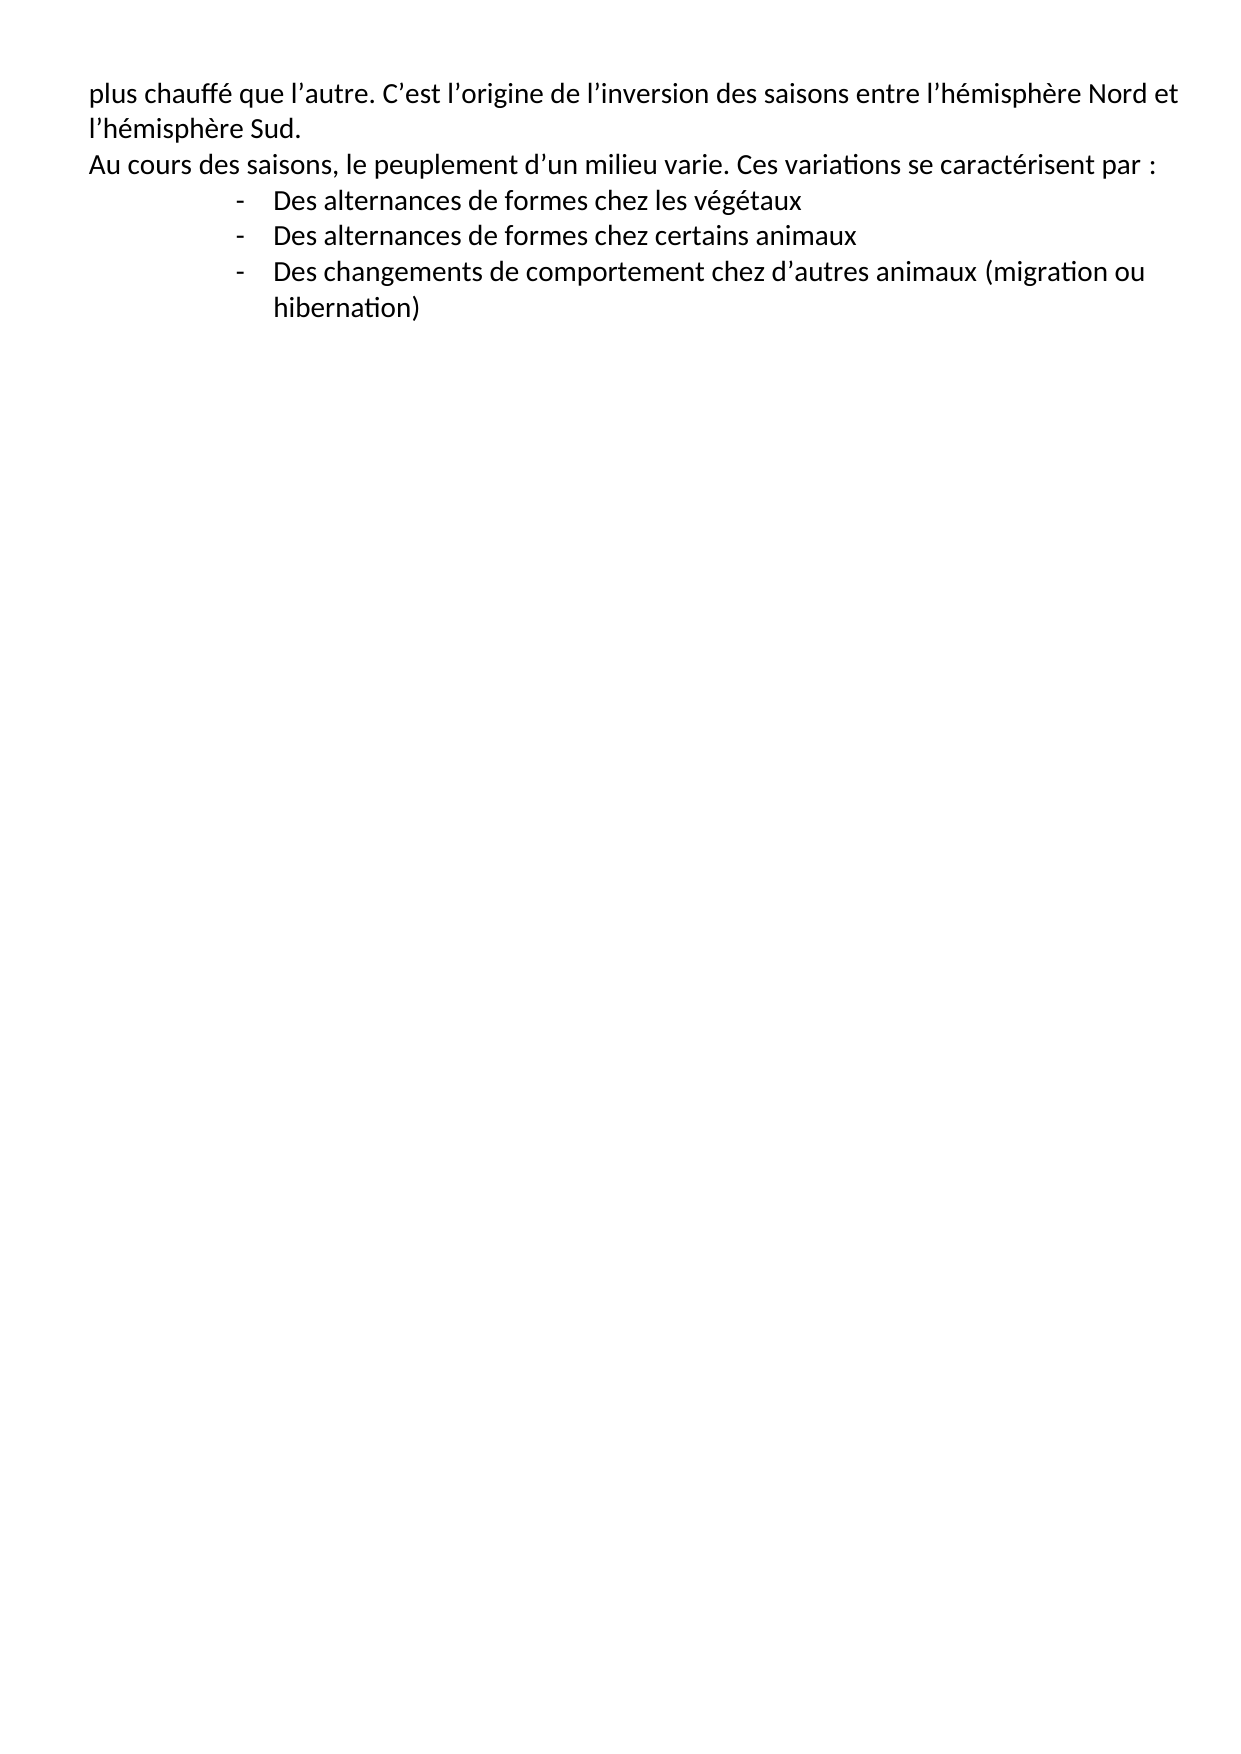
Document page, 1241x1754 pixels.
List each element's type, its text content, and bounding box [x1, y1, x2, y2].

list Des alternances de formes chez certains animaux [236, 217, 1211, 253]
list Des alternances de formes chez les végétaux [236, 182, 1211, 217]
text Au cours des saisons, le peuplement d’un milieu varie. Ces variations se caractérisent par : [89, 146, 1211, 182]
list Des changements de comportement chez d’autres animaux (migration ou hibernation) [236, 253, 1211, 324]
text plus chauffé que l’autre. C’est l’origine de l’inversion des saisons entre l’hémisphère Nord et l’hémisphère Sud. [89, 75, 1211, 146]
